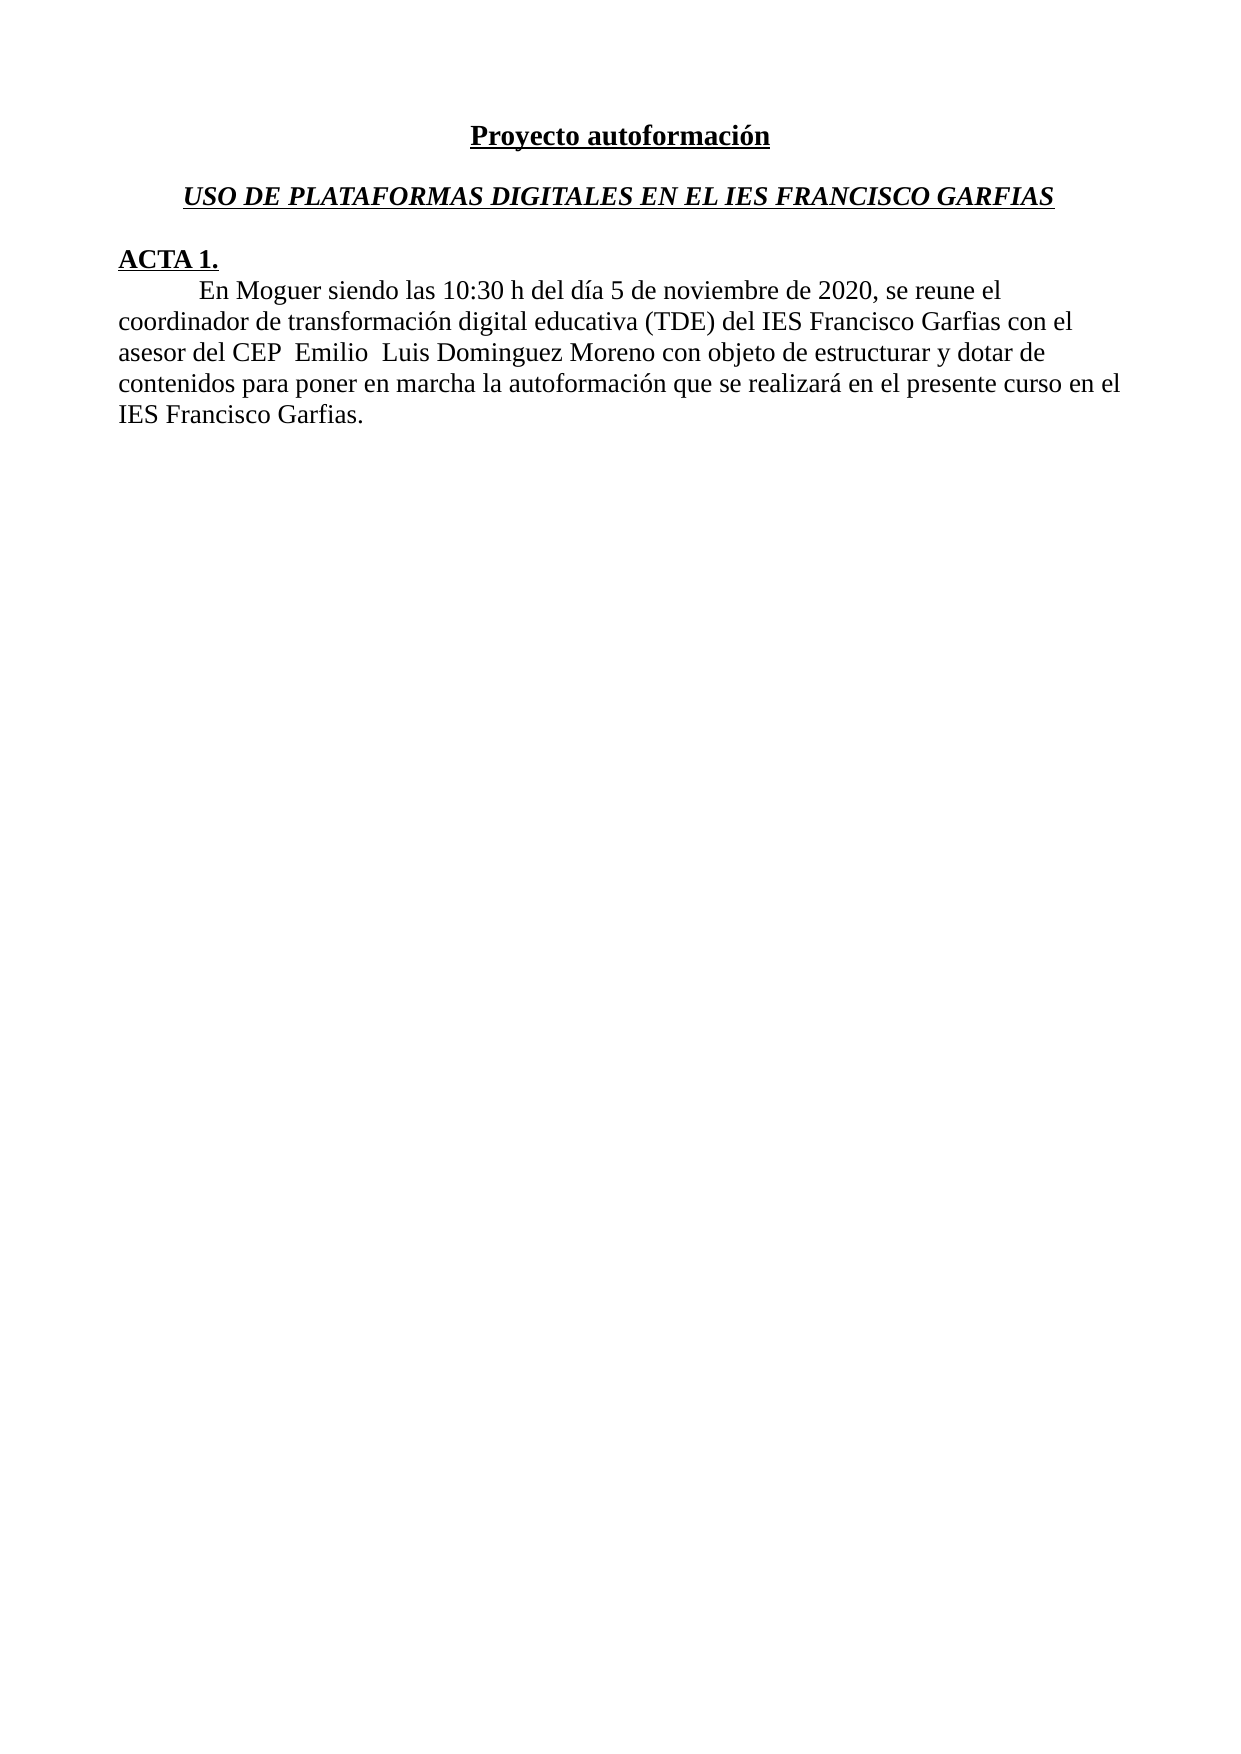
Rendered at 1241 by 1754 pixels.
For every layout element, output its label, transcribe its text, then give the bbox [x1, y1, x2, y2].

text USO DE PLATAFORMAS DIGITALES EN EL IES FRANCISCO GARFIAS [118, 180, 1122, 212]
text Proyecto autoformación [118, 118, 1122, 152]
text ACTA 1. [118, 243, 1122, 274]
text En Moguer siendo las 10:30 h del día 5 de noviembre de 2020, se reune el coordinador de transformación digital educativa (TDE) del IES Francisco Garfias con el asesor del CEP Emilio Luis Dominguez Moreno con objeto de estructurar y dotar de contenidos para poner en marcha la autoformación que se realizará en el presente curso en el IES Francisco Garfias. [118, 274, 1122, 429]
